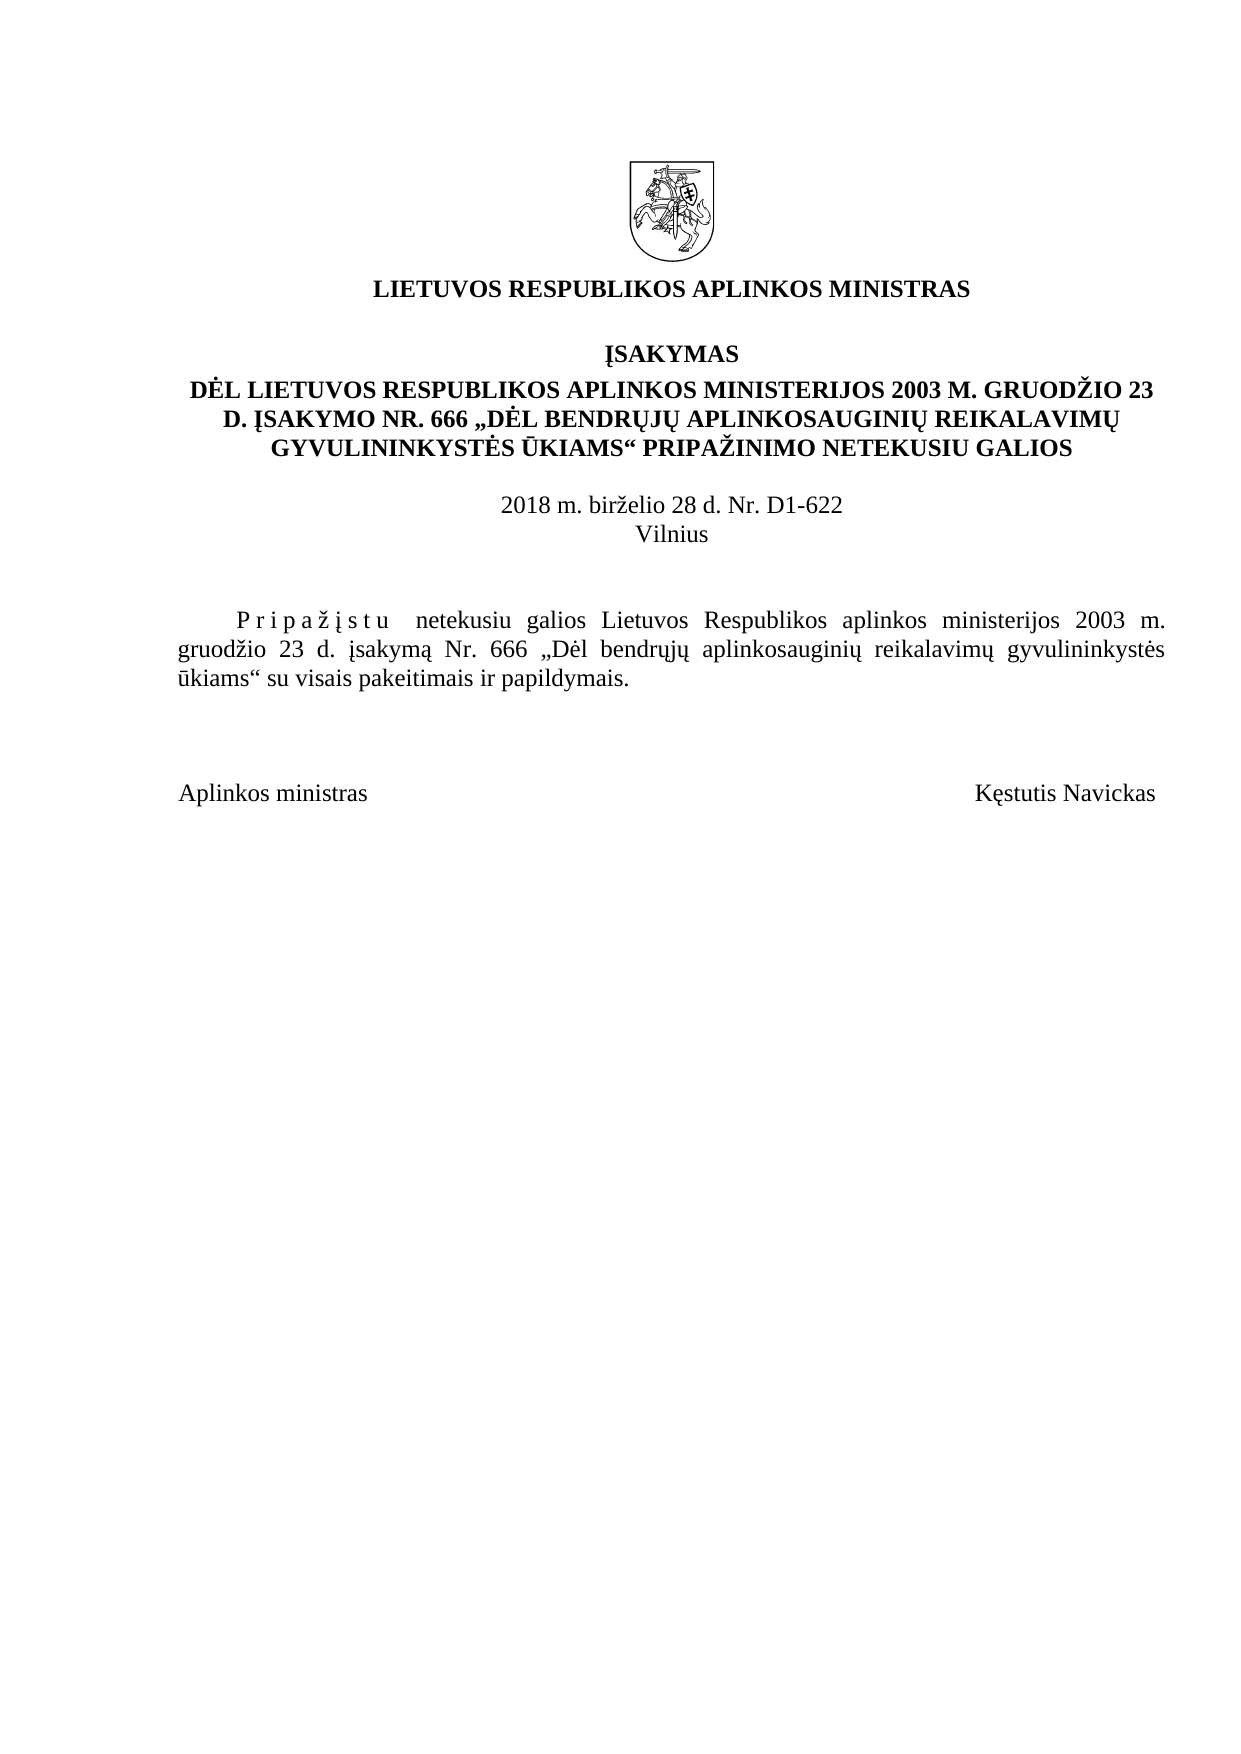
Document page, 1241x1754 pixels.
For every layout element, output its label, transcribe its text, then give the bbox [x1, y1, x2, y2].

text Aplinkos ministras Kęstutis Navickas [178, 778, 1163, 806]
text LIETUVOS RESPUBLIKOS APLINKOS MINISTRAS [177, 274, 1166, 303]
text Vilnius [177, 519, 1166, 576]
text DĖL LIETUVOS RESPUBLIKOS APLINKOS MINISTERIJOS 2003 M. GRUODŽIO 23 D. ĮSAKYMO NR. 666 „DĖL BENDRŲJŲ APLINKOSAUGINIŲ REIKALAVIMŲ GYVULININKYSTĖS ŪKIAMS“ PRIPAŽINIMO NETEKUSIU GALIOS [177, 375, 1166, 461]
text 2018 m. birželio 28 d. Nr. D1-622 [177, 490, 1166, 519]
text Pripažįstu netekusiu galios Lietuvos Respublikos aplinkos ministerijos 2003 m. gruodžio 23 d. įsakymą Nr. 666 „Dėl bendrųjų aplinkosauginių reikalavimų gyvulininkystės ūkiams“ su visais pakeitimais ir papildymais. [177, 605, 1166, 691]
text ĮSAKYMAS [177, 339, 1166, 368]
